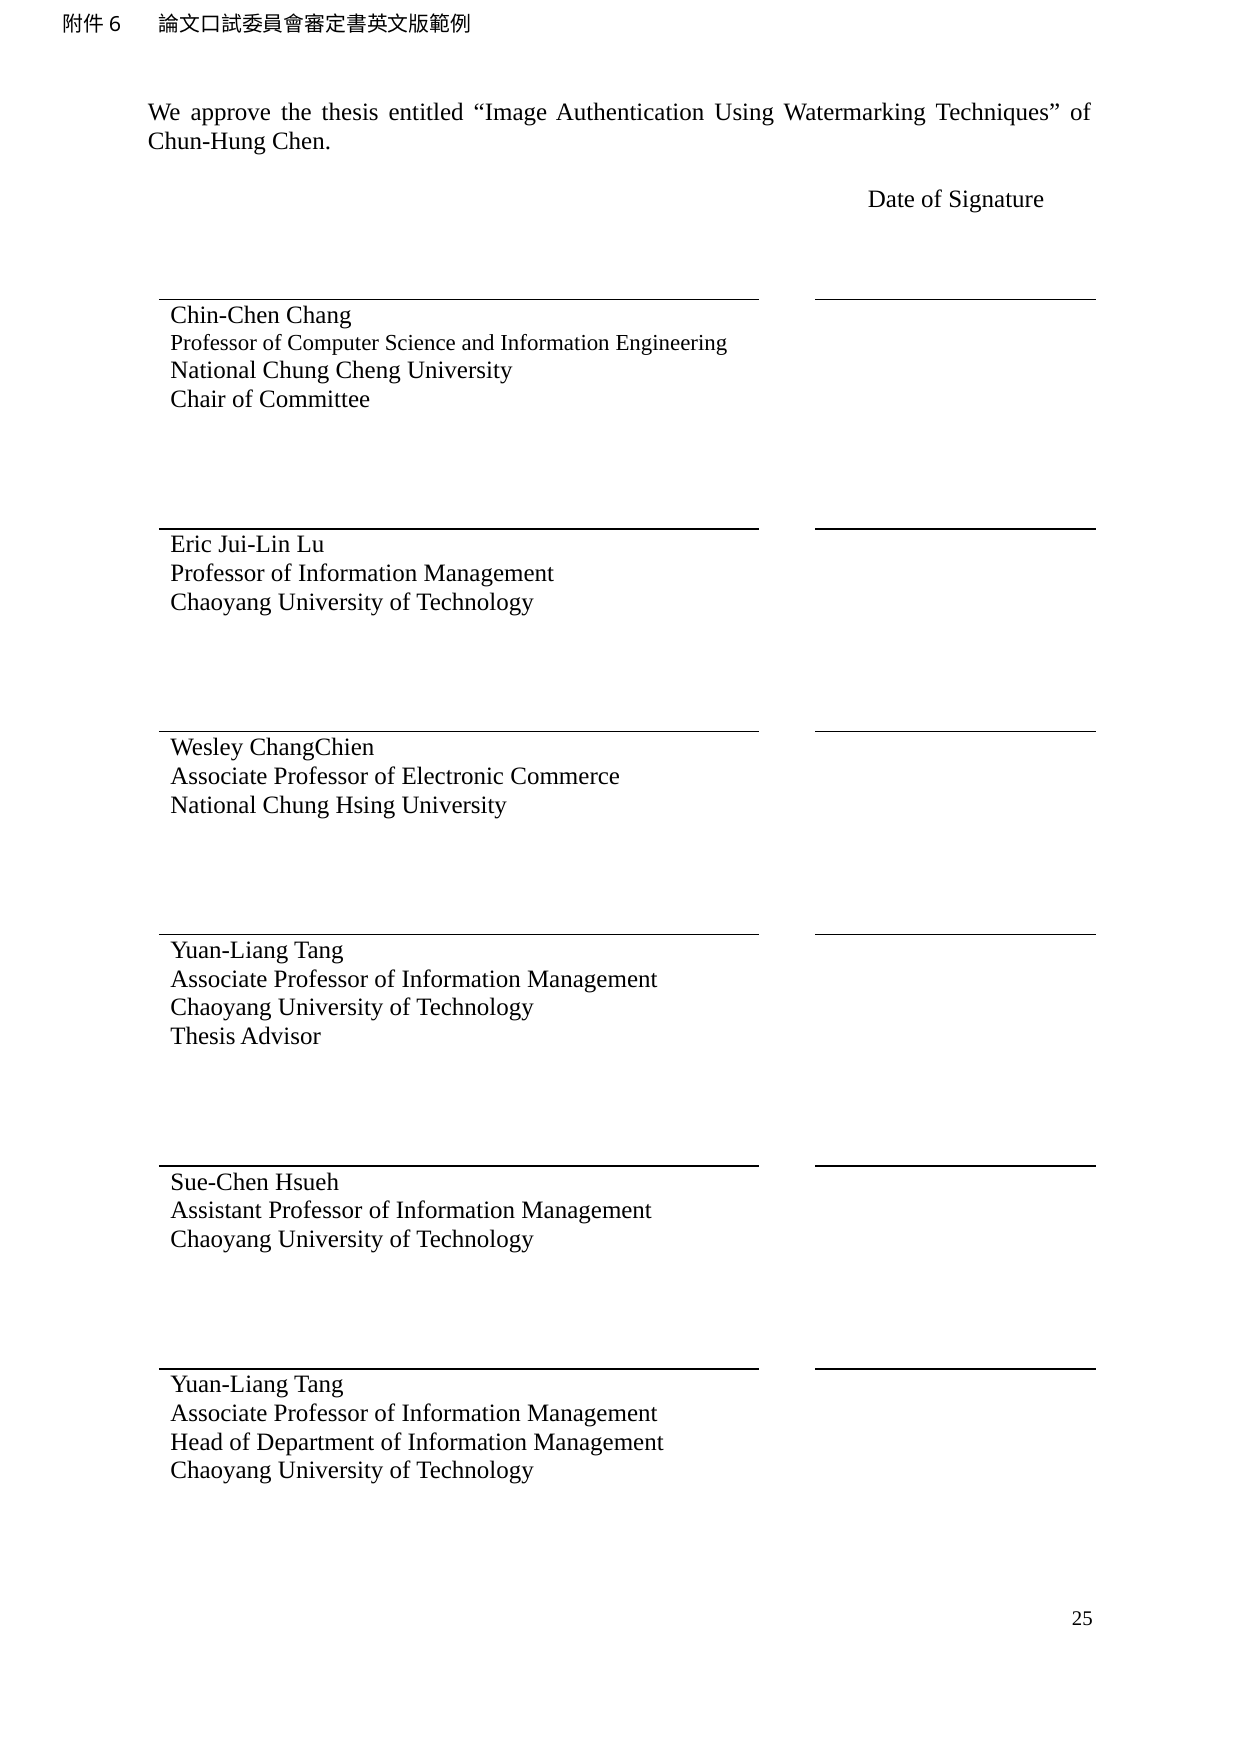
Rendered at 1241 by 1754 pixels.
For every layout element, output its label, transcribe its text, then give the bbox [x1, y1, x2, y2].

table_header Date of Signature [815, 184, 1096, 299]
table_cell [759, 528, 815, 616]
table_cell [759, 819, 815, 933]
table_cell [815, 1167, 1096, 1253]
table_cell [815, 819, 1096, 933]
table_cell [159, 1253, 759, 1368]
table_cell [159, 819, 759, 933]
table_cell Wesley ChangChien Associate Professor of Electronic Commerce National Chung Hsing University [159, 732, 759, 818]
table_cell [159, 413, 759, 528]
table_cell Yuan-Liang Tang Associate Professor of Information Management Chaoyang University of Technology Thesis Advisor [159, 935, 759, 1050]
table_header [159, 184, 759, 299]
table_cell Chin-Chen Chang Professor of Computer Science and Information Engineering National Chung Cheng University Chair of Committee [159, 300, 759, 413]
table_cell [759, 413, 815, 528]
table_cell Sue-Chen Hsueh Assistant Professor of Information Management Chaoyang University of Technology [159, 1167, 759, 1253]
table_cell [815, 300, 1096, 413]
table_cell [815, 413, 1096, 528]
table_cell [759, 616, 815, 731]
table_cell [815, 1253, 1096, 1368]
table_cell [759, 934, 815, 1050]
table_cell Eric Jui-Lin Lu Professor of Information Management Chaoyang University of Technology [159, 530, 759, 616]
table_cell [759, 1253, 815, 1368]
table_cell [815, 935, 1096, 1050]
table_cell [815, 1370, 1096, 1484]
table_cell Yuan-Liang Tang Associate Professor of Information Management Head of Department of Information Management Chaoyang University of Technology [159, 1370, 759, 1484]
text 附件6 論文口試委員會審定書英文版範例 [63, 7, 608, 38]
table_cell [815, 616, 1096, 731]
text We approve the thesis entitled “Image Authentication Using Watermarking Techniques” of Chun-Hung Chen. [148, 97, 1092, 155]
table_cell [759, 1050, 815, 1165]
table_cell [759, 299, 815, 413]
table_cell [815, 530, 1096, 616]
table_cell [759, 1368, 815, 1484]
table_cell [159, 1050, 759, 1165]
table_cell [159, 616, 759, 731]
table_header [759, 184, 815, 299]
table_cell [815, 1050, 1096, 1165]
table_cell [759, 731, 815, 818]
text [48, 0, 623, 56]
table_cell [815, 732, 1096, 818]
table_cell [759, 1165, 815, 1253]
